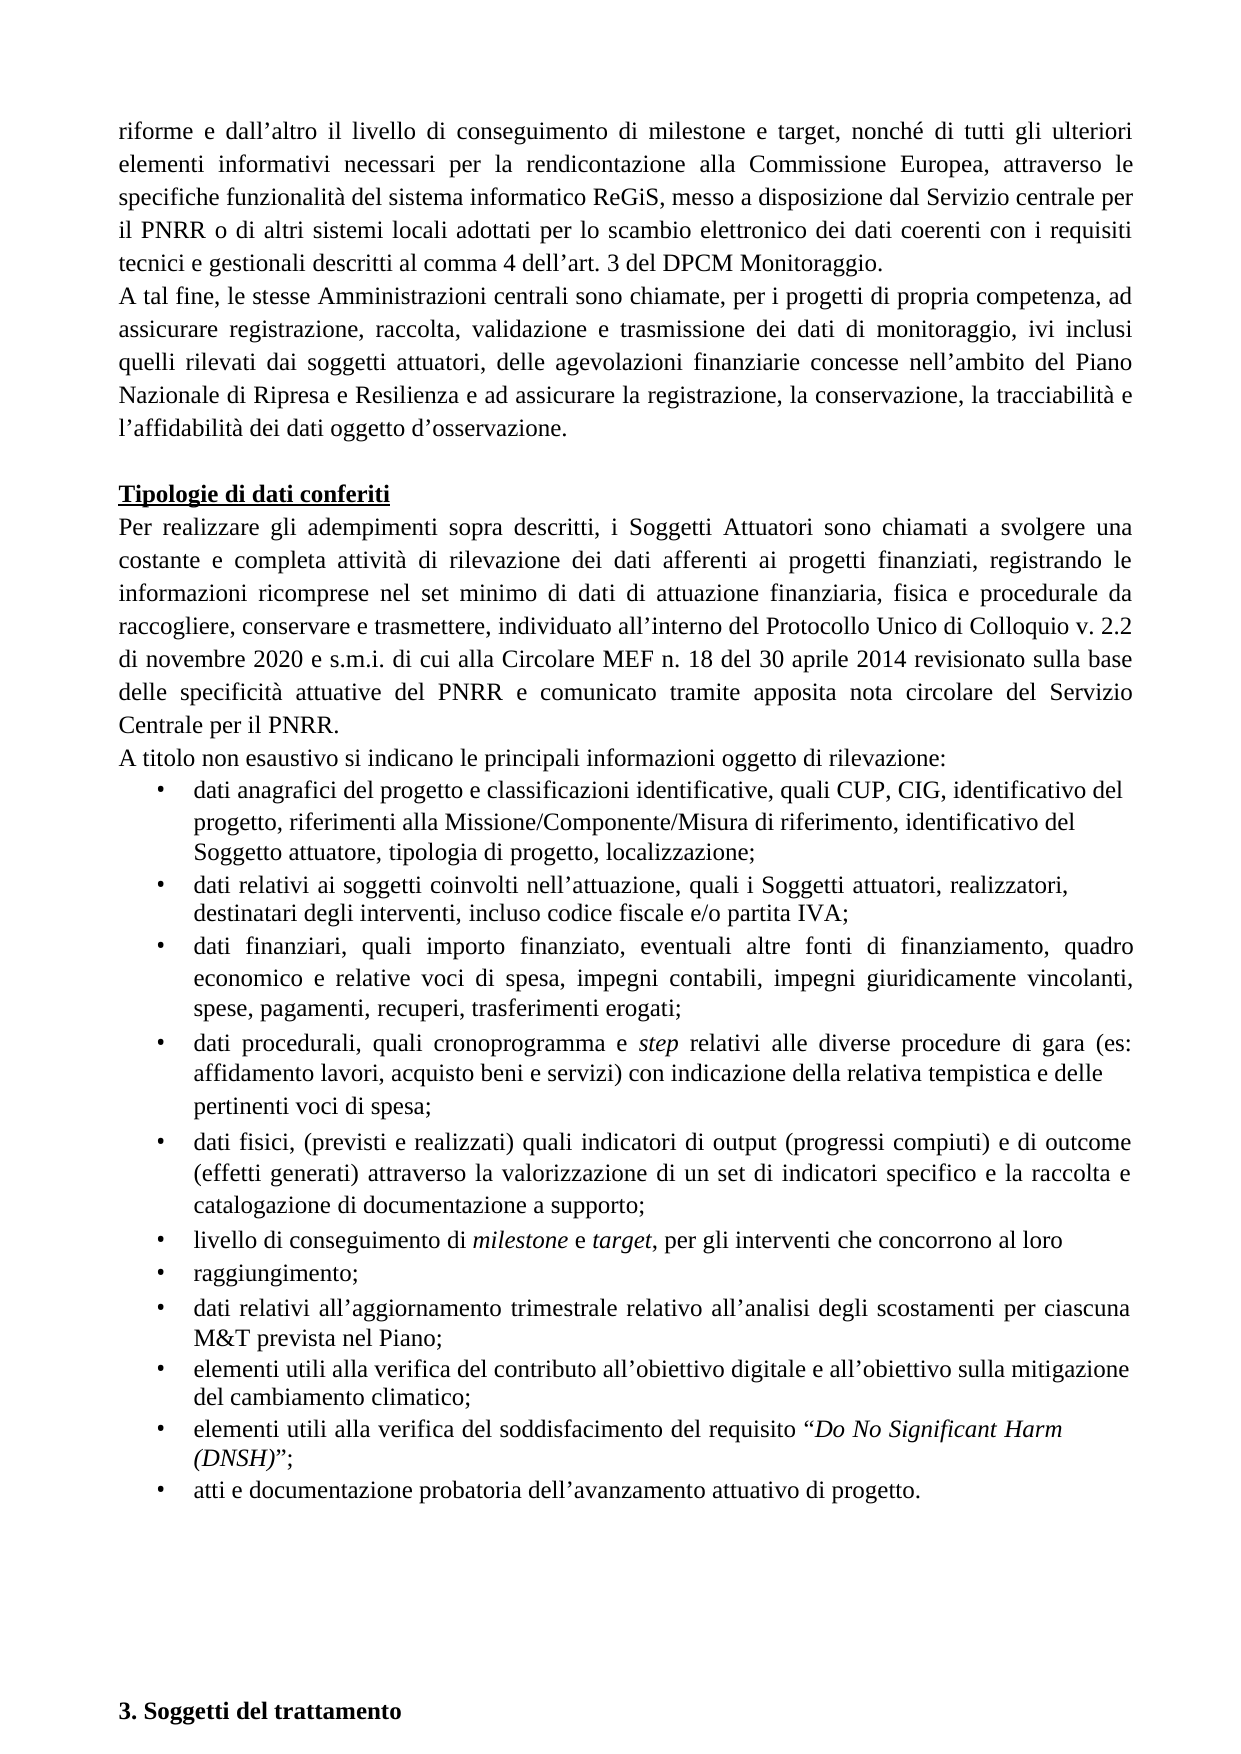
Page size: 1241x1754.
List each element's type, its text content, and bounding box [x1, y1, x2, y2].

text A tal fine, le stesse Amministrazioni centrali sono chiamate, per i progetti di propria competenza, ad assicurare registrazione, raccolta, validazione e trasmissione dei dati di monitoraggio, ivi inclusi quelli rilevati dai soggetti attuatori, delle agevolazioni finanziarie concesse nell’ambito del Piano Nazionale di Ripresa e Resilienza e ad assicurare la registrazione, la conservazione, la tracciabilità e l’affidabilità dei dati oggetto d’osservazione. [118, 281, 1133, 442]
list dati anagrafici del progetto e classificazioni identificative, quali CUP, CIG, identificativo del progetto, riferimenti alla Missione/Componente/Misura di riferimento, identificativo del Soggetto attuatore, tipologia di progetto, localizzazione; [156, 772, 1124, 866]
list dati fisici, (previsti e realizzati) quali indicatori di output (progressi compiuti) e di outcome [156, 1124, 1171, 1158]
list dati relativi all’aggiornamento trimestrale relativo all’analisi degli scostamenti per ciascuna [156, 1288, 1171, 1323]
list dati finanziari, quali importo finanziato, eventuali altre fonti di finanziamento, quadro economico e relative voci di spesa, impegni contabili, impegni giuridicamente vincolanti, spese, pagamenti, recuperi, trasferimenti erogati; [156, 927, 1134, 1022]
subtitle Soggetti del trattamento [118, 1696, 1171, 1725]
text (effetti generati) attraverso la valorizzazione di un set di indicatori specifico e la raccolta e catalogazione di documentazione a supporto; [193, 1158, 1136, 1219]
list dati relativi ai soggetti coinvolti nell’attuazione, quali i Soggetti attuatori, realizzatori, destinatari degli interventi, incluso codice fiscale e/o partita IVA; [156, 868, 1133, 927]
list dati procedurali, quali cronoprogramma e step relativi alle diverse procedure di gara (es: [156, 1023, 1171, 1058]
text Per realizzare gli adempimenti sopra descritti, i Soggetti Attuatori sono chiamati a svolgere una costante e completa attività di rilevazione dei dati afferenti ai progetti finanziati, registrando le informazioni ricomprese nel set minimo di dati di attuazione finanziaria, fisica e procedurale da raccogliere, conservare e trasmettere, individuato all’interno del Protocollo Unico di Colloquio v. 2.2 di novembre 2020 e s.m.i. di cui alla Circolare MEF n. 18 del 30 aprile 2014 revisionato sulla base delle specificità attuative del PNRR e comunicato tramite apposita nota circolare del Servizio Centrale per il PNRR. [118, 512, 1134, 739]
list atti e documentazione probatoria dell’avanzamento attuativo di progetto. [156, 1472, 1171, 1506]
list elementi utili alla verifica del soddisfacimento del requisito “Do No Significant Harm (DNSH)”; [156, 1412, 1134, 1471]
text A titolo non esaustivo si indicano le principali informazioni oggetto di rilevazione: [118, 743, 1171, 772]
list livello di conseguimento di milestone e target, per gli interventi che concorrono al loro [156, 1224, 1171, 1255]
list elementi utili alla verifica del contributo all’obiettivo digitale e all’obiettivo sulla mitigazione del cambiamento climatico; [156, 1352, 1133, 1411]
text affidamento lavori, acquisto beni e servizi) con indicazione della relativa tempistica e delle pertinenti voci di spesa; [193, 1058, 1103, 1120]
text riforme e dall’altro il livello di conseguimento di milestone e target, nonché di tutti gli ulteriori elementi informativi necessari per la rendicontazione alla Commissione Europea, attraverso le specifiche funzionalità del sistema informatico ReGiS, messo a disposizione dal Servizio centrale per il PNRR o di altri sistemi locali adottati per lo scambio elettronico dei dati coerenti con i requisiti tecnici e gestionali descritti al comma 4 dell’art. 3 del DPCM Monitoraggio. [118, 116, 1134, 277]
subtitle Tipologie di dati conferiti [118, 479, 1171, 508]
list raggiungimento; [156, 1255, 1171, 1288]
text M&T prevista nel Piano; [193, 1323, 1171, 1352]
